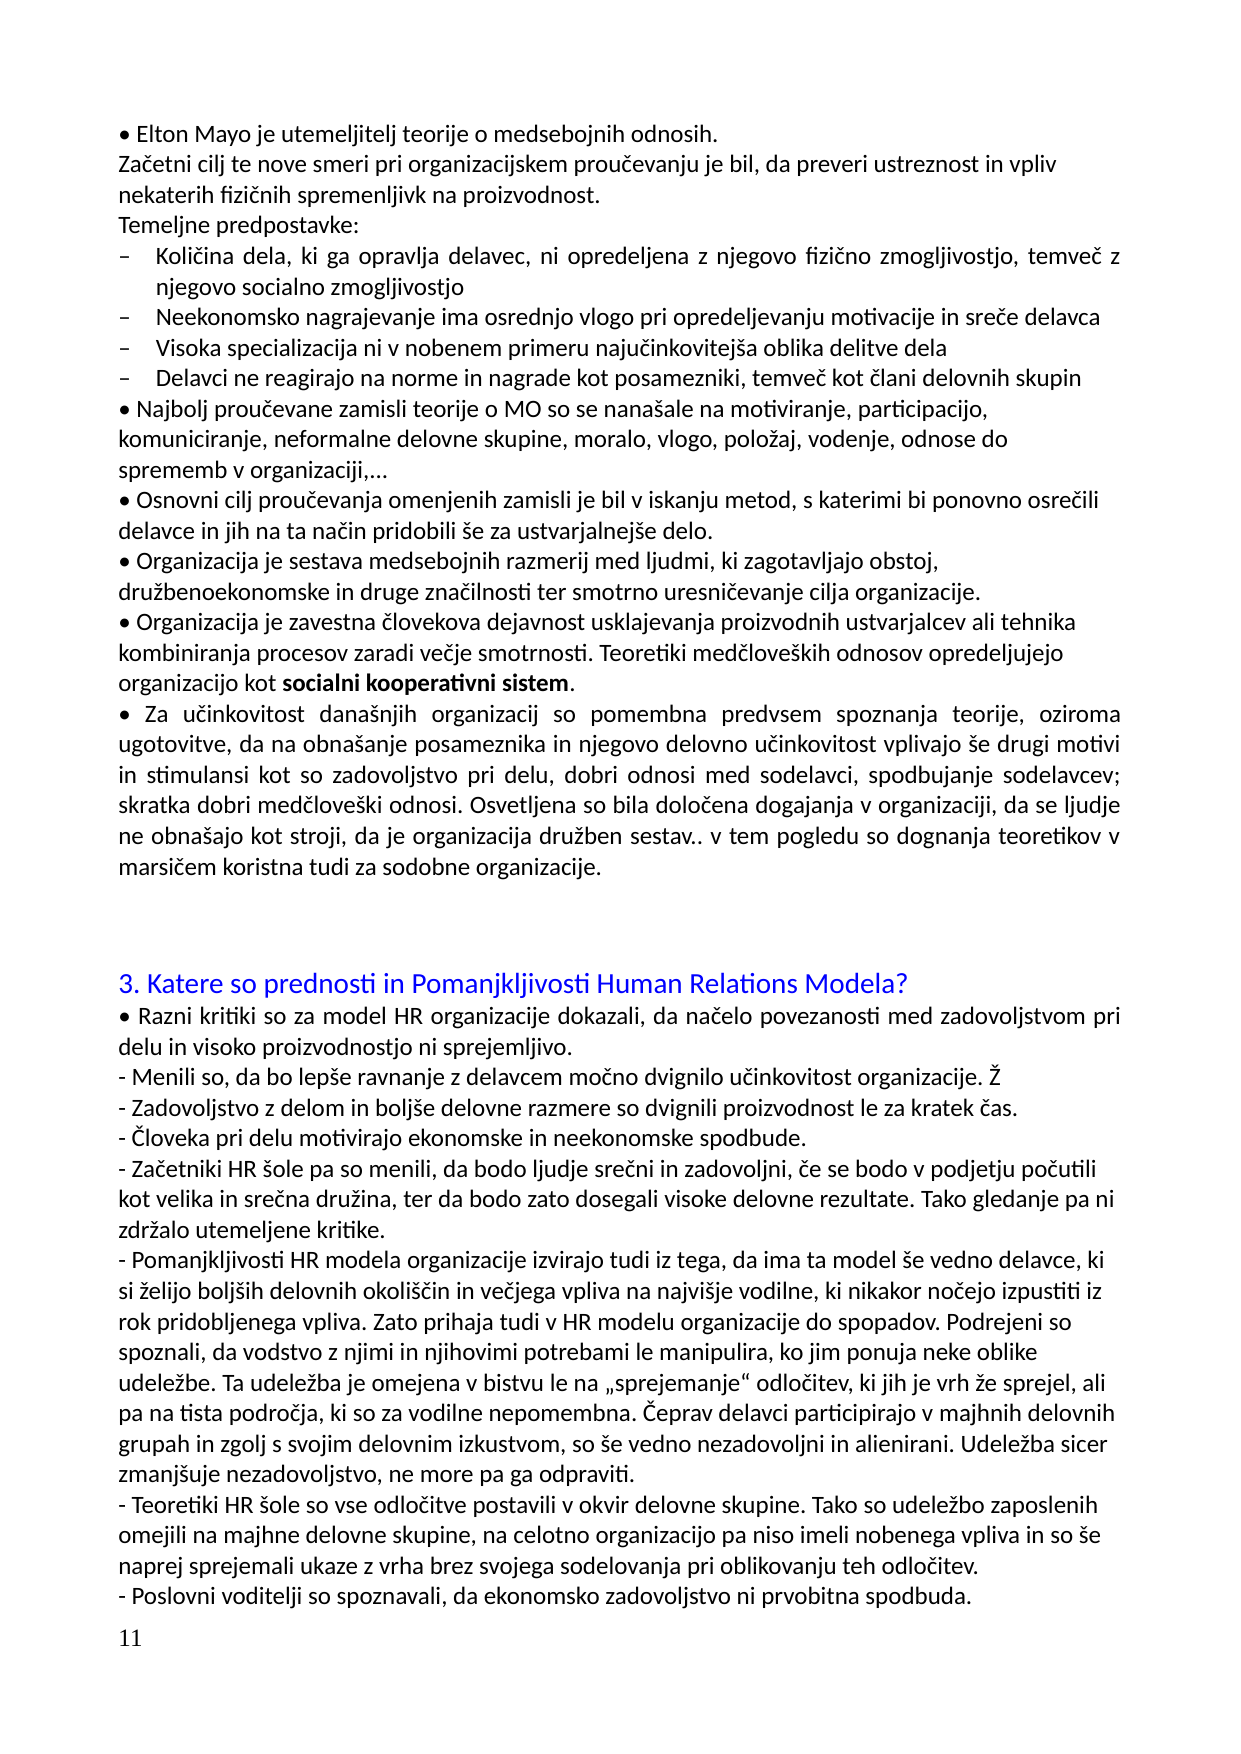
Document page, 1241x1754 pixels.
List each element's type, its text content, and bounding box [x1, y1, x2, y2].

text • Za učinkovitost današnjih organizacij so pomembna predvsem spoznanja teorije, oziroma ugotovitve, da na obnašanje posameznika in njegovo delovno učinkovitost vplivajo še drugi motivi in stimulansi kot so zadovoljstvo pri delu, dobri odnosi med sodelavci, spodbujanje sodelavcev; skratka dobri medčloveški odnosi. Osvetljena so bila določena dogajanja v organizaciji, da se ljudje ne obnašajo kot stroji, da je organizacija družben sestav.. v tem pogledu so dognanja teoretikov v marsičem koristna tudi za sodobne organizacije. [118, 698, 1122, 881]
text - Začetniki HR šole pa so menili, da bodo ljudje srečni in zadovoljni, če se bodo v podjetju počutili kot velika in srečna družina, ter da bodo zato dosegali visoke delovne rezultate. Tako gledanje pa ni zdržalo utemeljene kritike. [118, 1153, 1122, 1245]
text – Neekonomsko nagrajevanje ima osrednjo vlogo pri opredeljevanju motivacije in sreče delavca [118, 301, 1122, 332]
text - Pomanjkljivosti HR modela organizacije izvirajo tudi iz tega, da ima ta model še vedno delavce, ki si želijo boljših delovnih okoliščin in večjega vpliva na najvišje vodilne, ki nikakor nočejo izpustiti iz rok pridobljenega vpliva. Zato prihaja tudi v HR modelu organizacije do spopadov. Podrejeni so spoznali, da vodstvo z njimi in njihovimi potrebami le manipulira, ko jim ponuja neke oblike udeležbe. Ta udeležba je omejena v bistvu le na „sprejemanje“ odločitev, ki jih je vrh že sprejel, ali pa na tista področja, ki so za vodilne nepomembna. Čeprav delavci participirajo v majhnih delovnih grupah in zgolj s svojim delovnim izkustvom, so še vedno nezadovoljni in alienirani. Udeležba sicer zmanjšuje nezadovoljstvo, ne more pa ga odpraviti. [118, 1245, 1122, 1489]
text • Elton Mayo je utemeljitelj teorije o medsebojnih odnosih. [118, 118, 1122, 149]
text Temeljne predpostavke: [118, 210, 1122, 240]
text • Najbolj proučevane zamisli teorije o MO so se nanašale na motiviranje, participacijo, komuniciranje, neformalne delovne skupine, moralo, vlogo, položaj, vodenje, odnose do sprememb v organizaciji,... [118, 393, 1122, 484]
text 3. Katere so prednosti in Pomanjkljivosti Human Relations Modela? [118, 965, 1122, 1001]
text – Visoka specializacija ni v nobenem primeru najučinkovitejša oblika delitve dela [118, 332, 1122, 362]
text – Količina dela, ki ga opravlja delavec, ni opredeljena z njegovo fizično zmogljivostjo, temveč z njegovo socialno zmogljivostjo [118, 240, 1122, 301]
text – Delavci ne reagirajo na norme in nagrade kot posamezniki, temveč kot člani delovnih skupin [118, 362, 1122, 393]
text • Organizacija je zavestna človekova dejavnost usklajevanja proizvodnih ustvarjalcev ali tehnika kombiniranja procesov zaradi večje smotrnosti. Teoretiki medčloveških odnosov opredeljujejo organizacijo kot socialni kooperativni sistem. [118, 606, 1122, 698]
text • Organizacija je sestava medsebojnih razmerij med ljudmi, ki zagotavljajo obstoj, družbenoekonomske in druge značilnosti ter smotrno uresničevanje cilja organizacije. [118, 545, 1122, 606]
text • Osnovni cilj proučevanja omenjenih zamisli je bil v iskanju metod, s katerimi bi ponovno osrečili delavce in jih na ta način pridobili še za ustvarjalnejše delo. [118, 484, 1122, 545]
text Začetni cilj te nove smeri pri organizacijskem proučevanju je bil, da preveri ustreznost in vpliv nekaterih fizičnih spremenljivk na proizvodnost. [118, 149, 1122, 210]
text - Zadovoljstvo z delom in boljše delovne razmere so dvignili proizvodnost le za kratek čas. [118, 1092, 1122, 1123]
text - Poslovni voditelji so spoznavali, da ekonomsko zadovoljstvo ni prvobitna spodbuda. [118, 1580, 1122, 1611]
text - Človeka pri delu motivirajo ekonomske in neekonomske spodbude. [118, 1123, 1122, 1153]
text • Razni kritiki so za model HR organizacije dokazali, da načelo povezanosti med zadovoljstvom pri delu in visoko proizvodnostjo ni sprejemljivo. [118, 1001, 1122, 1062]
text - Teoretiki HR šole so vse odločitve postavili v okvir delovne skupine. Tako so udeležbo zaposlenih omejili na majhne delovne skupine, na celotno organizacijo pa niso imeli nobenega vpliva in so še naprej sprejemali ukaze z vrha brez svojega sodelovanja pri oblikovanju teh odločitev. [118, 1489, 1122, 1580]
text - Menili so, da bo lepše ravnanje z delavcem močno dvignilo učinkovitost organizacije. Ž [118, 1062, 1122, 1092]
